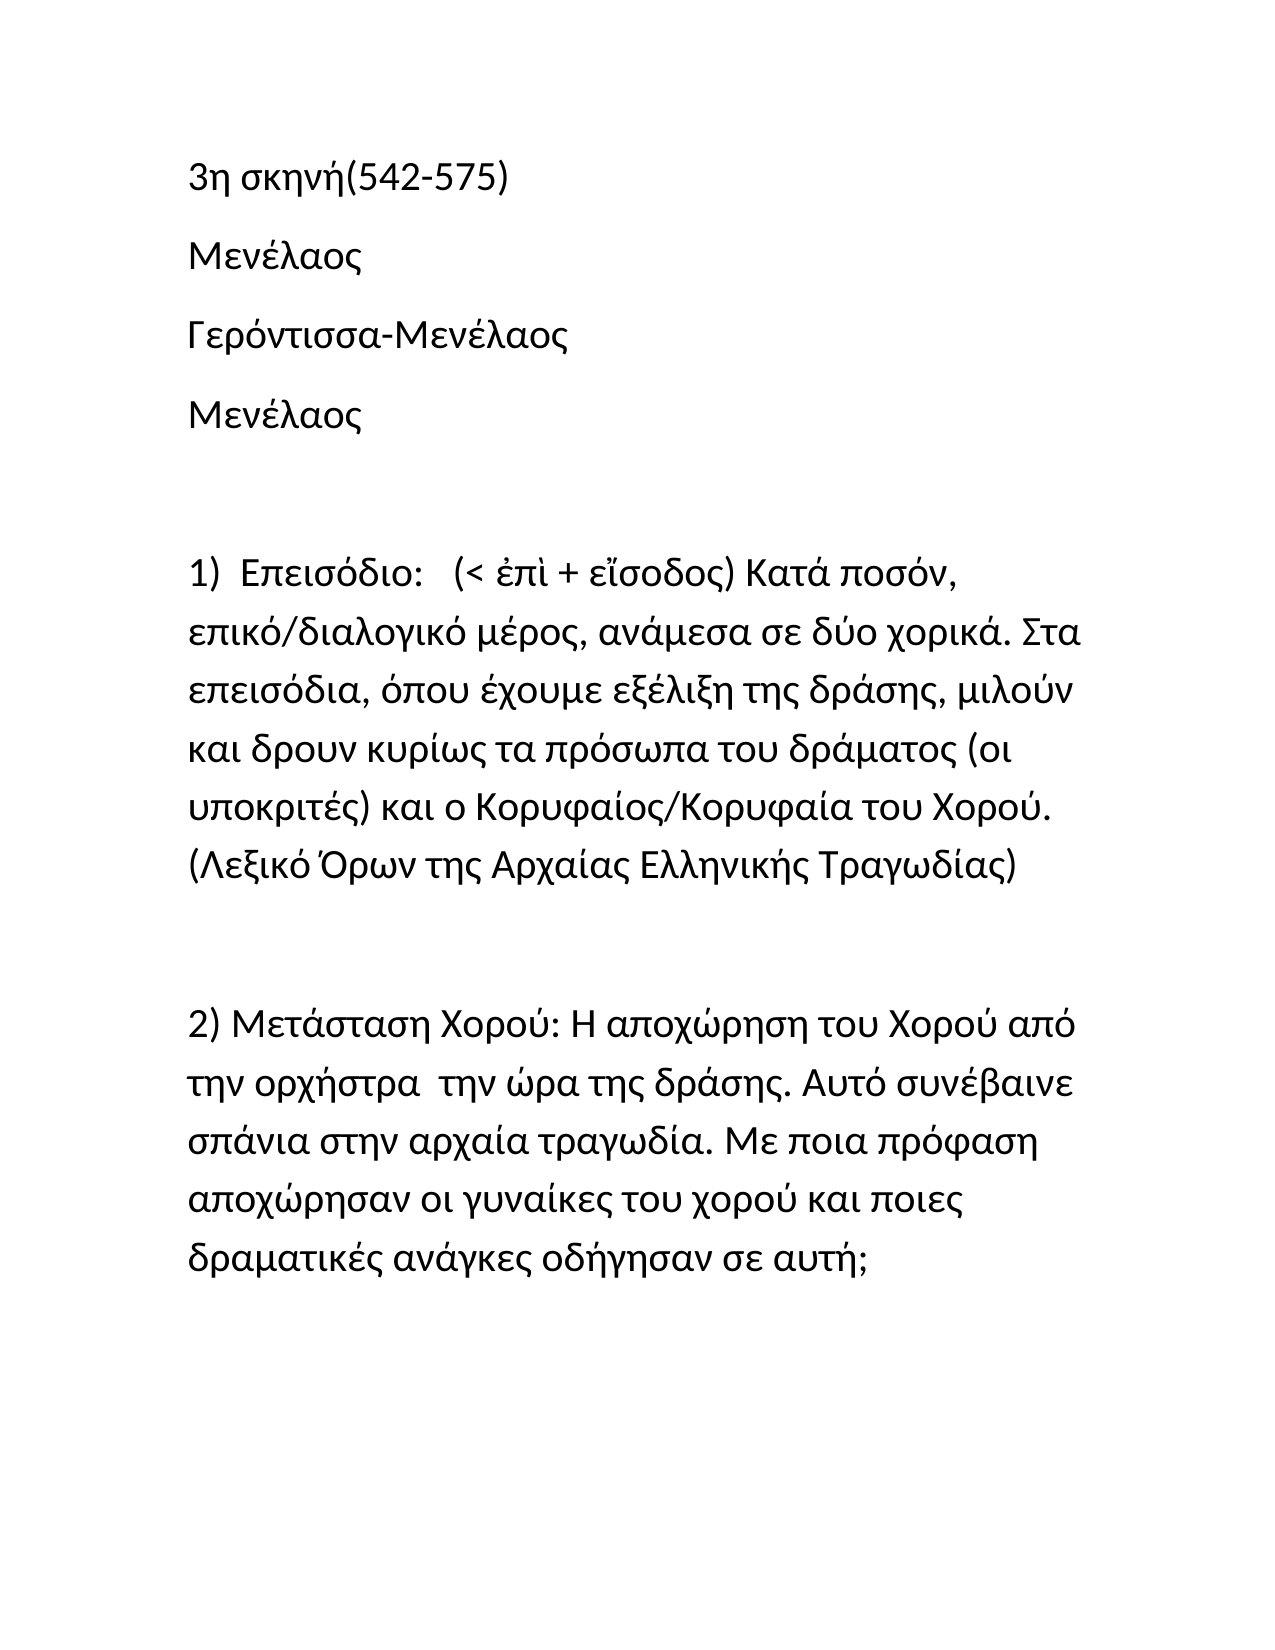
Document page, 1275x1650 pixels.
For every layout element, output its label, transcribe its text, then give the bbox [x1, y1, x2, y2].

text Μενέλαος [187, 388, 1087, 439]
text 1) Επεισόδιο: (< ἐπὶ + εἴσοδος) Κατά ποσόν, επικό/διαλογικό μέρος, ανάμεσα σε δύο χορικά. Στα επεισόδια, όπου έχουμε εξέλιξη της δράσης, μιλούν και δρουν κυρίως τα πρόσωπα του δράματος (οι υποκριτές) και ο Κορυφαίος/Κορυφαία του Χορού. (Λεξικό Όρων της Αρχαίας Ελληνικής Τραγωδίας) [187, 546, 1087, 889]
text 3η σκηνή(542-575) [187, 150, 1087, 201]
text 2) Μετάσταση Χορού: Η αποχώρηση του Χορού από την ορχήστρα την ώρα της δράσης. Αυτό συνέβαινε σπάνια στην αρχαία τραγωδία. Με ποια πρόφαση αποχώρησαν οι γυναίκες του χορού και ποιες δραματικές ανάγκες οδήγησαν σε αυτή; [187, 997, 1087, 1282]
text Μενέλαος [187, 229, 1087, 280]
text Γερόντισσα-Μενέλαος [187, 308, 1087, 359]
